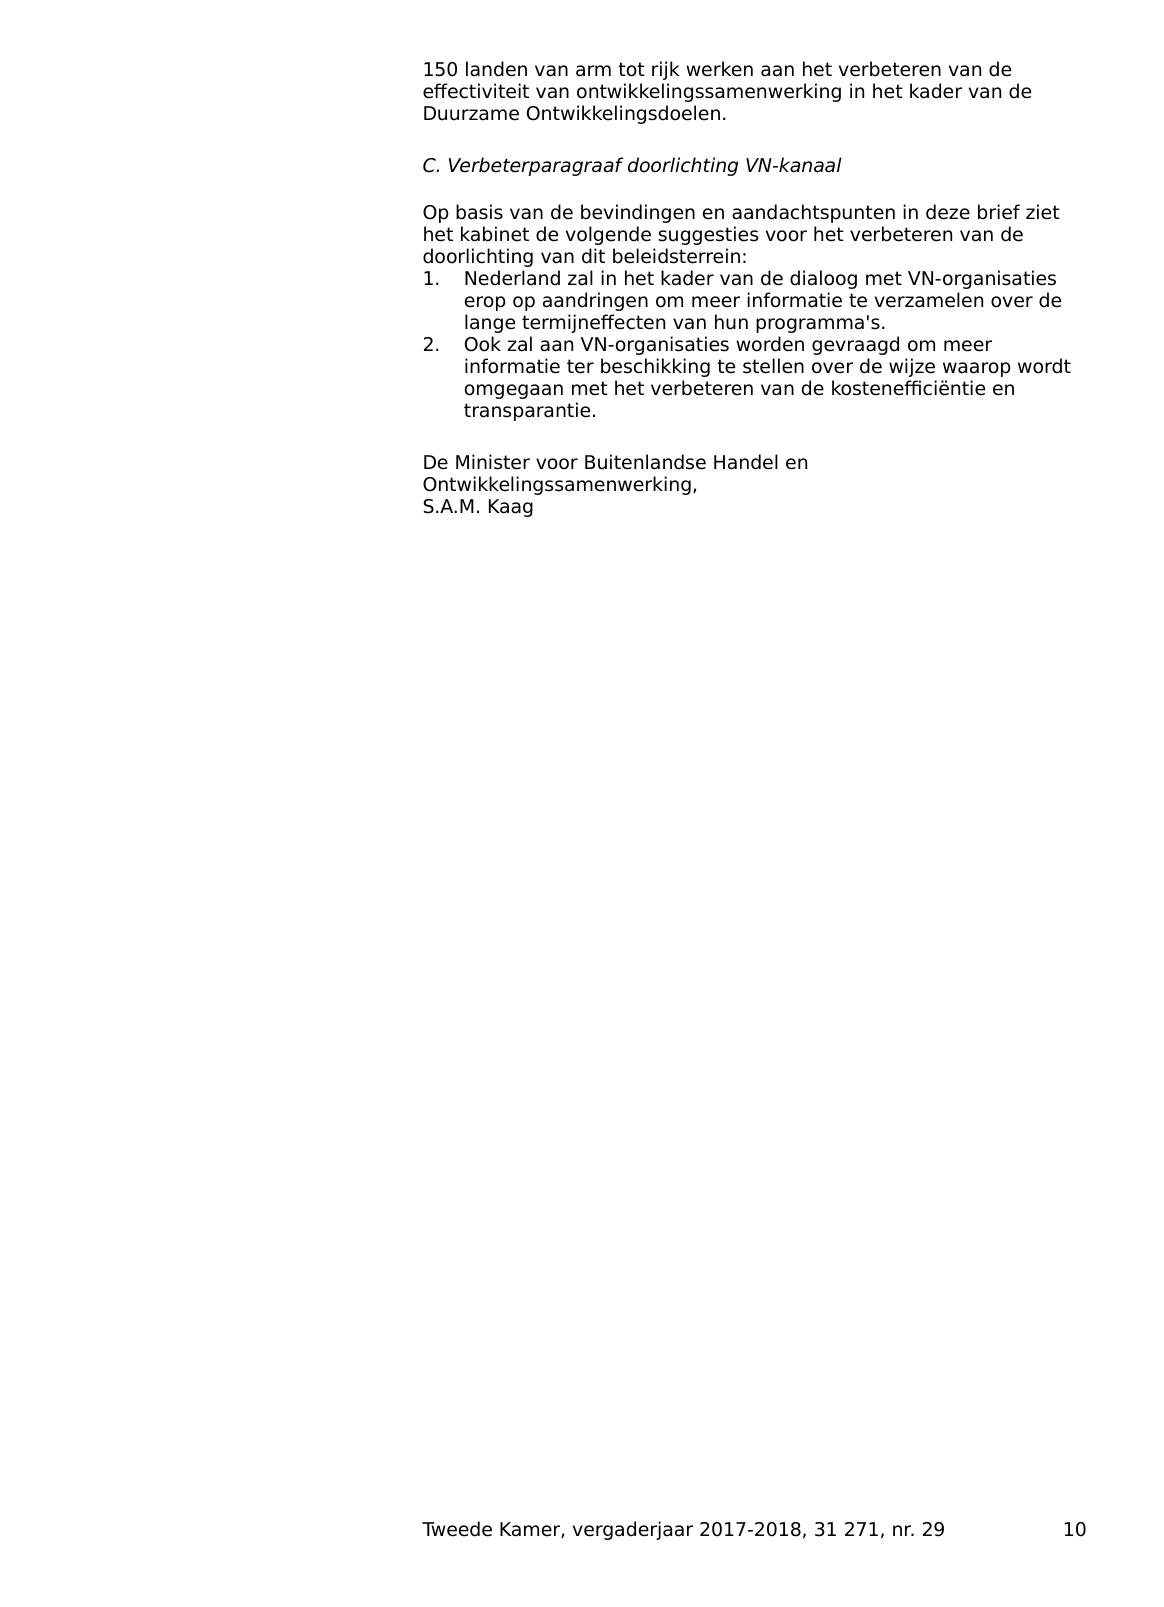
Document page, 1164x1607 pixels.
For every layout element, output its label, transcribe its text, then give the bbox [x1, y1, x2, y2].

text 1. Nederland zal in het kader van de dialoog met VN-organisaties erop op aandringen om meer informatie te verzamelen over de lange termijneffecten van hun programma's. [422, 268, 1087, 334]
text 2. Ook zal aan VN-organisaties worden gevraagd om meer informatie ter beschikking te stellen over de wijze waarop wordt omgegaan met het verbeteren van de kostenefficiëntie en transparantie. [422, 334, 1087, 422]
subtitle C. Verbeterparagraaf doorlichting VN-kanaal [422, 155, 1087, 177]
text 150 landen van arm tot rijk werken aan het verbeteren van de effectiviteit van ontwikkelingssamenwerking in het kader van de Duurzame Ontwikkelingsdoelen. [422, 59, 1087, 125]
text Op basis van de bevindingen en aandachtspunten in deze brief ziet het kabinet de volgende suggesties voor het verbeteren van de doorlichting van dit beleidsterrein: [422, 202, 1087, 268]
text De Minister voor Buitenlandse Handel en Ontwikkelingssamenwerking, S.A.M. Kaag [422, 452, 1087, 518]
